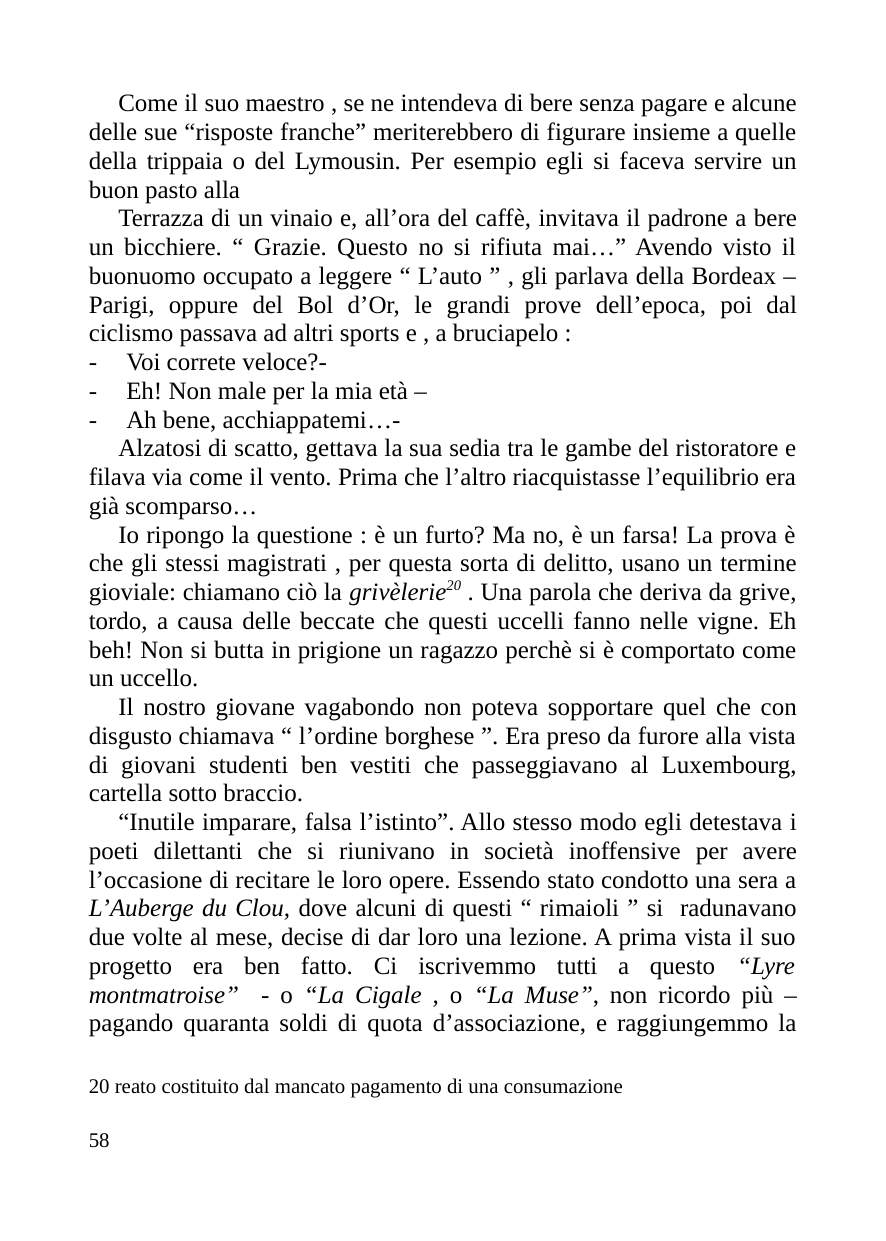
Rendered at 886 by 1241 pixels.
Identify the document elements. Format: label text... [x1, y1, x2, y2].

text Come il suo maestro , se ne intendeva di bere senza pagare e alcune delle sue “risposte franche” meriterebbero di figurare insieme a quelle della trippaia o del Lymousin. Per esempio egli si faceva servire un buon pasto alla [88, 88, 797, 203]
text reato costituito dal mancato pagamento di una consumazione [88, 1074, 797, 1098]
text Terrazza di un vinaio e, all’ora del caffè, invitava il padrone a bere un bicchiere. “ Grazie. Questo no si rifiuta mai…” Avendo visto il buonuomo occupato a leggere “ L’auto ” , gli parlava della Bordeax – Parigi, oppure del Bol d’Or, le grandi prove dell’epoca, poi dal ciclismo passava ad altri sports e , a bruciapelo : [88, 203, 797, 347]
text “Inutile imparare, falsa l’istinto”. Allo stesso modo egli detestava i poeti dilettanti che si riunivano in società inoffensive per avere l’occasione di recitare le loro opere. Essendo stato condotto una sera a L’Auberge du Clou, dove alcuni di questi “ rimaioli ” si radunavano due volte al mese, decise di dar loro una lezione. A prima vista il suo progetto era ben fatto. Ci iscrivemmo tutti a questo “Lyre montmatroise” - o “La Cigale , o “La Muse”, non ricordo più – pagando quaranta soldi di quota d’associazione, e raggiungemmo la [88, 807, 797, 1037]
text Il nostro giovane vagabondo non poteva sopportare quel che con disgusto chiamava “ l’ordine borghese ”. Era preso da furore alla vista di giovani studenti ben vestiti che passeggiavano al Luxembourg, cartella sotto braccio. [88, 692, 797, 807]
list Eh! Non male per la mia età – [88, 376, 797, 405]
text Io ripongo la questione : è un furto? Ma no, è un farsa! La prova è che gli stessi magistrati , per questa sorta di delitto, usano un termine gioviale: chiamano ciò la grivèlerie . Una parola che deriva da grive, tordo, a causa delle beccate che questi uccelli fanno nelle vigne. Eh beh! Non si butta in prigione un ragazzo perchè si è comportato come un uccello. [88, 520, 797, 692]
list Voi correte veloce?- [88, 347, 797, 376]
text Alzatosi di scatto, gettava la sua sedia tra le gambe del ristoratore e filava via come il vento. Prima che l’altro riacquistasse l’equilibrio era già scomparso… [88, 433, 797, 520]
list Ah bene, acchiappatemi…- [88, 405, 797, 433]
